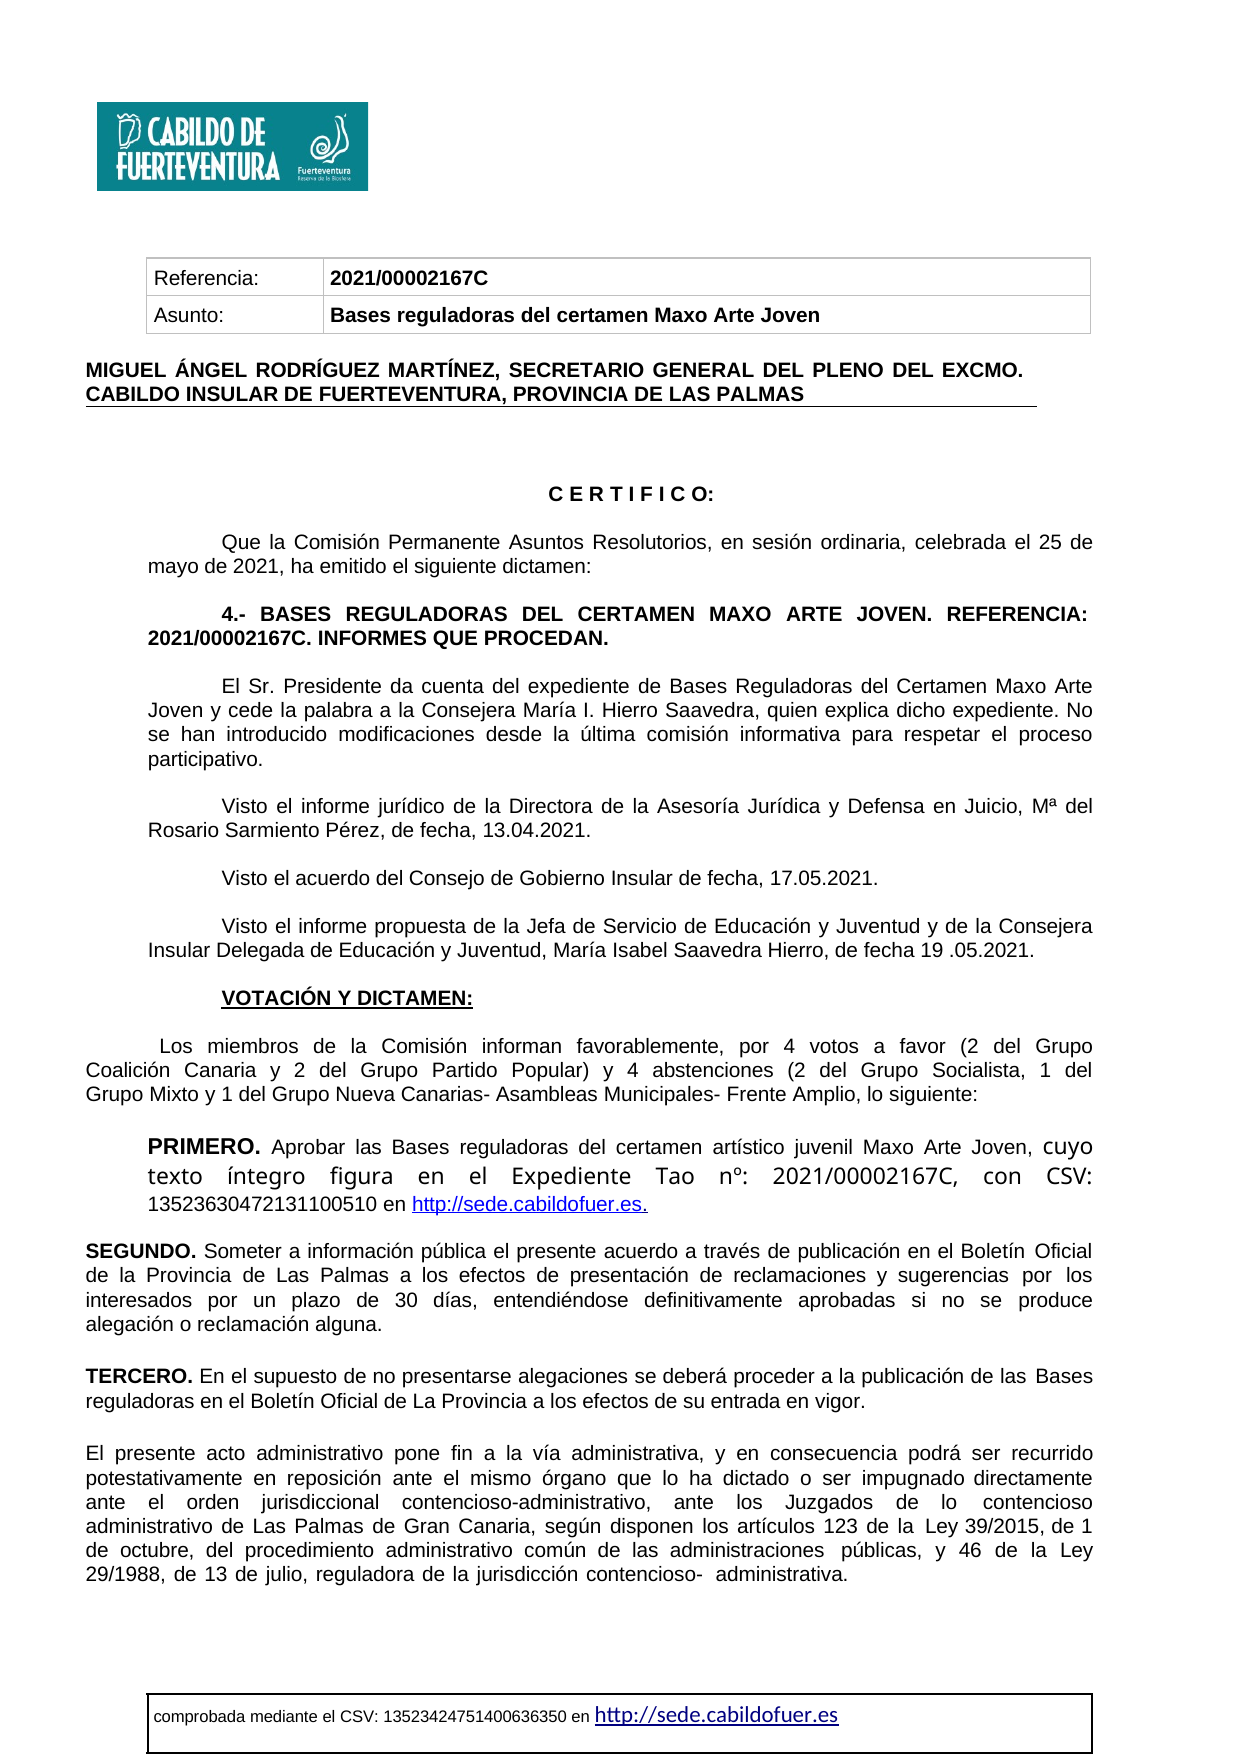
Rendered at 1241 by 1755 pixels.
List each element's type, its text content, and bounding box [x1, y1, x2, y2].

text 2021/00002167C. INFORMES QUE PROCEDAN. [148, 626, 1107, 650]
subtitle MIGUEL ÁNGEL RODRÍGUEZ MARTÍNEZ, SECRETARIO GENERAL DEL PLENO DEL EXCMO. CABILDO INSULAR DE FUERTEVENTURA, PROVINCIA DE LAS PALMAS [85, 358, 1093, 406]
text El Sr. Presidente da cuenta del expediente de Bases Reguladoras del Certamen Maxo Arte Joven y cede la palabra a la Consejera María I. Hierro Saavedra, quien explica dicho expediente. No se han introducido modificaciones desde la última comisión informativa para respetar el proceso participativo. [148, 674, 1093, 770]
text Los miembros de la Comisión informan favorablemente, por 4 votos a favor (2 del Grupo Coalición Canaria y 2 del Grupo Partido Popular) y 4 abstenciones (2 del Grupo Socialista, 1 del Grupo Mixto y 1 del Grupo Nueva Canarias- Asambleas Municipales- Frente Amplio, lo siguiente: [85, 1034, 1093, 1106]
text Que la Comisión Permanente Asuntos Resolutorios, en sesión ordinaria, celebrada el 25 de mayo de 2021, ha emitido el siguiente dictamen: [148, 530, 1093, 578]
text Visto el informe jurídico de la Directora de la Asesoría Jurídica y Defensa en Juicio, Mª del Rosario Sarmiento Pérez, de fecha, 13.04.2021. [148, 794, 1093, 842]
subtitle 4.- BASES REGULADORAS DEL CERTAMEN MAXO ARTE JOVEN. REFERENCIA: [221, 602, 1107, 626]
text El presente acto administrativo pone fin a la vía administrativa, y en consecuencia podrá ser recurrido potestativamente en reposición ante el mismo órgano que lo ha dictado o ser impugnado directamente ante el orden jurisdiccional contencioso-administrativo, ante los Juzgados de lo contencioso administrativo de Las Palmas de Gran Canaria, según disponen los artículos 123 de la Ley 39/2015, de 1 de octubre, del procedimiento administrativo común de las administraciones públicas, y 46 de la Ley 29/1988, de 13 de julio, reguladora de la jurisdicción contencioso- administrativa. [85, 1441, 1093, 1586]
text TERCERO. En el supuesto de no presentarse alegaciones se deberá proceder a la publicación de las Bases reguladoras en el Boletín Oficial de La Provincia a los efectos de su entrada en vigor. [85, 1364, 1093, 1412]
subtitle VOTACIÓN Y DICTAMEN: [221, 986, 1107, 1010]
text C E R T I F I C O: [155, 482, 1107, 506]
text PRIMERO. Aprobar las Bases reguladoras del certamen artístico juvenil Maxo Arte Joven, cuyo texto íntegro figura en el Expediente Tao nº: 2021/00002167C, con CSV: 13523630472131100510 en http://sede.cabildofuer.es. [147, 1130, 1093, 1215]
text Visto el acuerdo del Consejo de Gobierno Insular de fecha, 17.05.2021. [221, 866, 1107, 890]
table_cell Asunto: [147, 296, 323, 333]
table_header Referencia: [147, 259, 323, 295]
table_cell Bases reguladoras del certamen Maxo Arte Joven [324, 296, 1090, 333]
text Visto el informe propuesta de la Jefa de Servicio de Educación y Juventud y de la Consejera Insular Delegada de Educación y Juventud, María Isabel Saavedra Hierro, de fecha 19 .05.2021. [148, 914, 1093, 962]
text SEGUNDO. Someter a información pública el presente acuerdo a través de publicación en el Boletín Oficial de la Provincia de Las Palmas a los efectos de presentación de reclamaciones y sugerencias por los interesados por un plazo de 30 días, entendiéndose definitivamente aprobadas si no se produce alegación o reclamación alguna. [85, 1239, 1093, 1336]
table_header 2021/00002167C [324, 259, 1090, 295]
